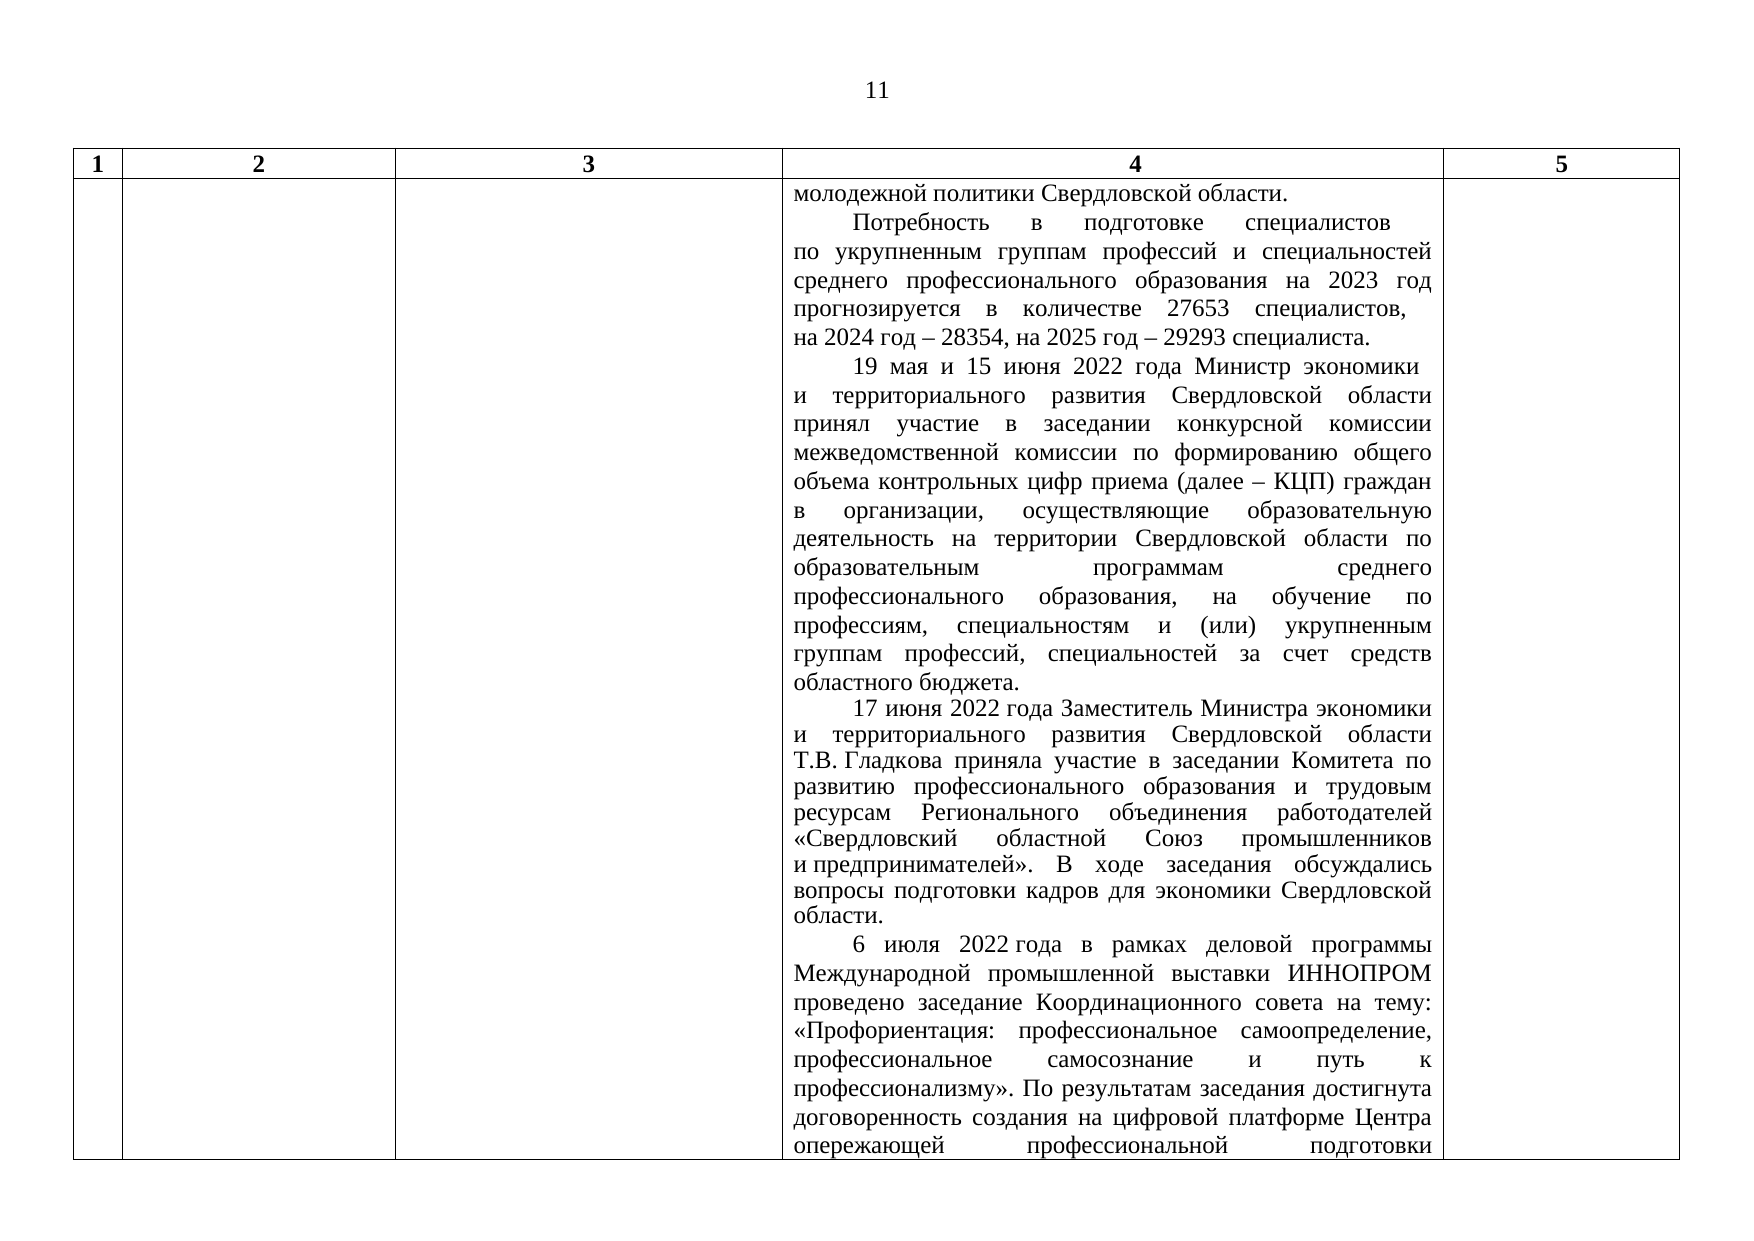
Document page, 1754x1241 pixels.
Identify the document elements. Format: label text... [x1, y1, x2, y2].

table_cell [1444, 179, 1679, 1159]
table_cell молодежной политики Свердловской области. Потребность в подготовке специалистов по укрупненным группам профессий и специальностей среднего профессионального образования на 2023 год прогнозируется в количестве 27653 специалистов, на 2024 год – 28354, на 2025 год – 29293 специалиста. 19 мая и 15 июня 2022 года Министр экономики и территориального развития Свердловской области принял участие в заседании конкурсной комиссии межведомственной комиссии по формированию общего объема контрольных цифр приема (далее – КЦП) граждан в организации, осуществляющие образовательную деятельность на территории Свердловской области по образовательным программам среднего профессионального образования, на обучение по профессиям, специальностям и (или) укрупненным группам профессий, специальностей за счет средств областного бюджета. 17 июня 2022 года Заместитель Министра экономики и территориального развития Свердловской области Т.В. Гладкова приняла участие в заседании Комитета по развитию профессионального образования и трудовым ресурсам Регионального объединения работодателей «Свердловский областной Союз промышленников и предпринимателей». В ходе заседания обсуждались вопросы подготовки кадров для экономики Свердловской области. 6 июля 2022 года в рамках деловой программы Международной промышленной выставки ИННОПРОМ проведено заседание Координационного совета на тему: «Профориентация: профессиональное самоопределение, профессиональное самосознание и путь к профессионализму». По результатам заседания достигнута договоренность создания на цифровой платформе Центра опережающей профессиональной подготовки [783, 179, 1443, 1159]
table_header 3 [396, 149, 782, 177]
table_header 2 [123, 149, 395, 177]
table_cell [123, 179, 395, 1159]
table_header 5 [1444, 149, 1679, 177]
table_header 1 [74, 149, 122, 177]
table_cell [74, 179, 122, 1159]
table_cell [396, 179, 782, 1159]
table_header 4 [783, 149, 1443, 177]
